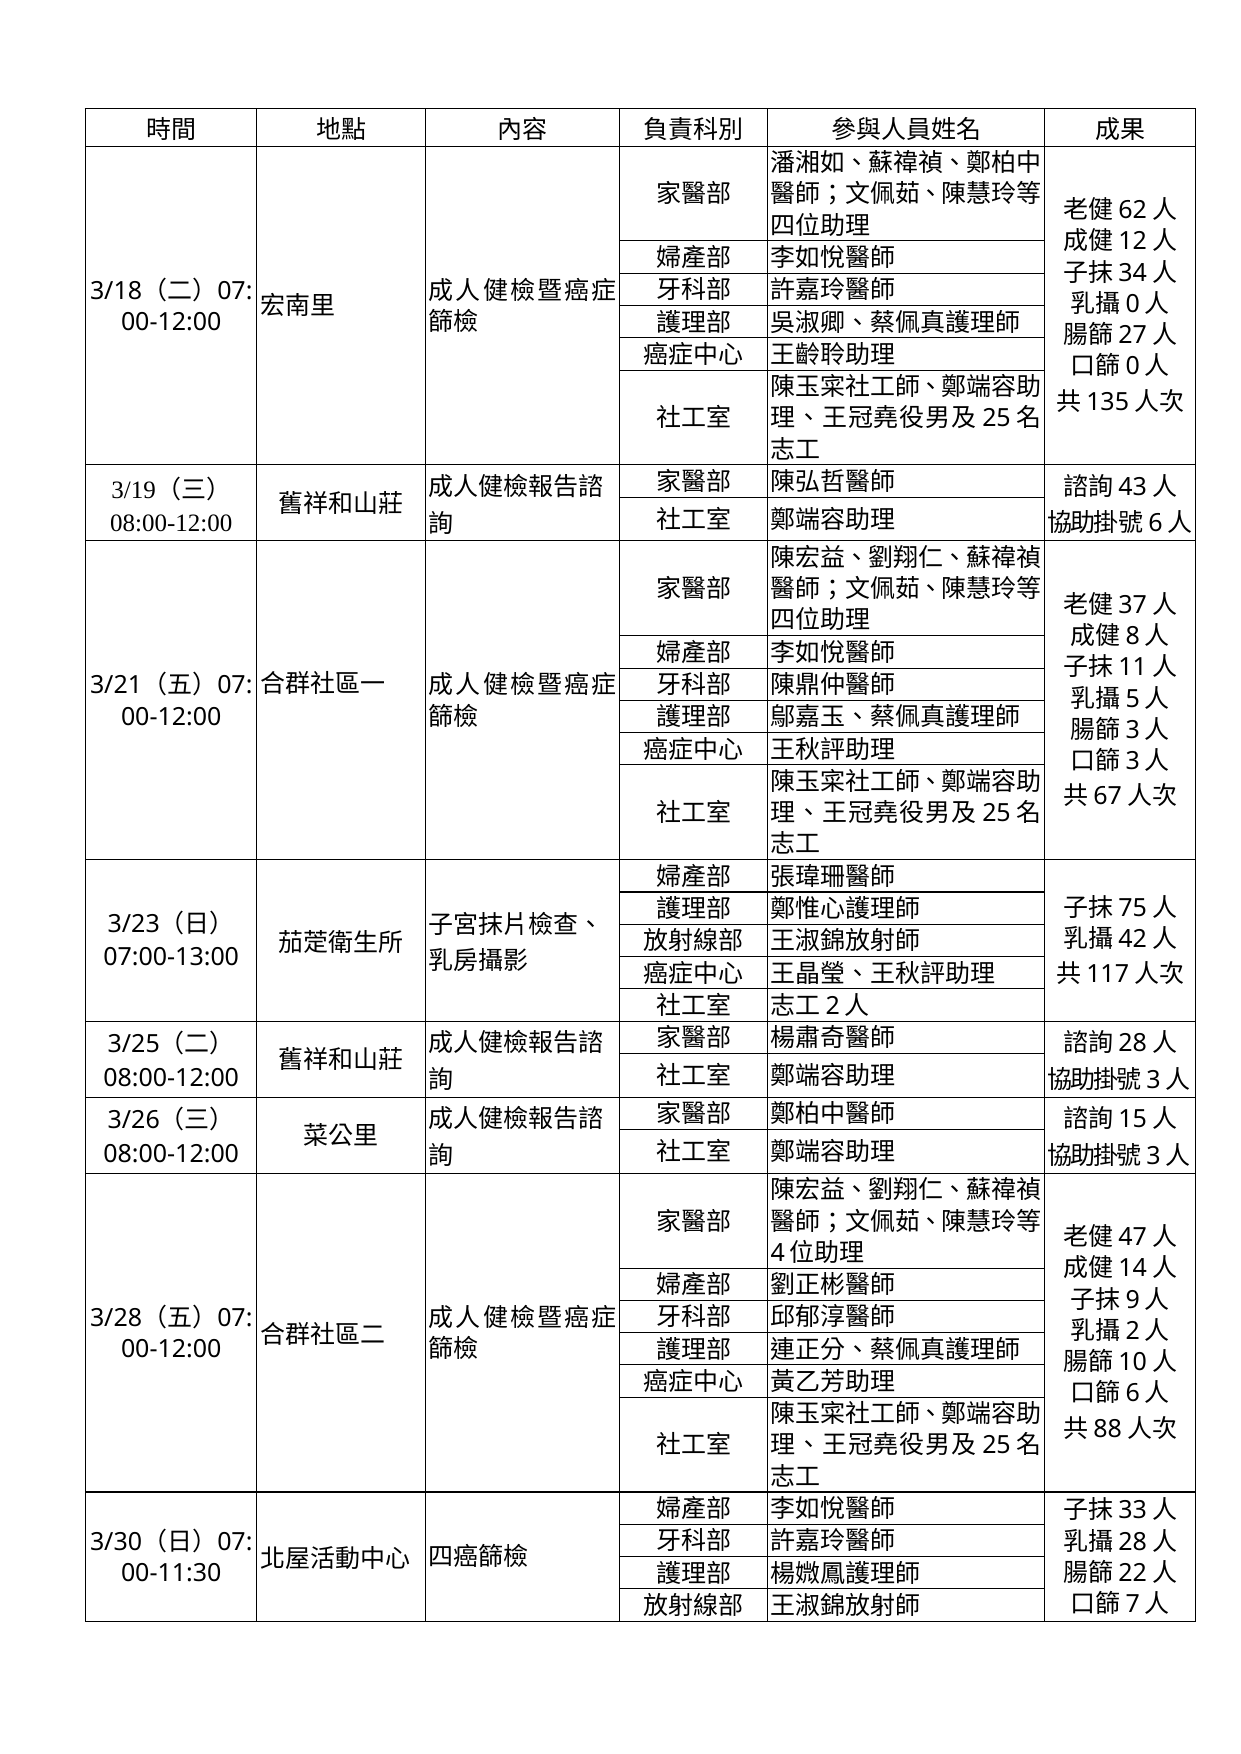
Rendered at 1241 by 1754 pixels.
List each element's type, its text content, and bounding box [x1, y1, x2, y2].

table_cell 王淑錦放射師 [768, 925, 1044, 956]
table_cell 3/18（二）07:00-12:00 [86, 147, 256, 464]
table_cell 成人健檢報告諮詢 [426, 1098, 619, 1173]
table_cell 楊媺鳳護理師 [768, 1557, 1044, 1588]
table_cell 癌症中心 [620, 1365, 767, 1397]
table_cell 3/26（三） 08:00-12:00 [86, 1098, 256, 1173]
table_cell 鄭柏中醫師 [768, 1098, 1044, 1129]
table_cell 子抹75人 乳攝42人 共117人次 [1045, 860, 1195, 1021]
table_cell 婦產部 [620, 860, 767, 891]
table_cell 宏南里 [257, 147, 425, 464]
table_cell 茄萣衛生所 [257, 860, 425, 1021]
table_cell 子宮抹片檢查、 乳房攝影 [426, 860, 619, 1021]
table_cell 潘湘如、蘇禕禎、鄭柏中醫師；文佩茹、陳慧玲等四位助理 [768, 147, 1044, 240]
table_cell 許嘉玲醫師 [768, 274, 1044, 305]
table_cell 連正分、蔡佩真護理師 [768, 1333, 1044, 1364]
table_header 負責科別 [620, 109, 767, 146]
table_cell 陳玉寀社工師、鄭端容助理、王冠堯役男及25名志工 [768, 371, 1044, 464]
table_cell 老健37人 成健8人 子抹11人 乳攝5人 腸篩3人 口篩3人 共67人次 [1045, 541, 1195, 859]
table_cell 劉正彬醫師 [768, 1269, 1044, 1300]
table_cell 成人健檢暨癌症篩檢 [426, 541, 619, 859]
table_cell 成人健檢暨癌症篩檢 [426, 1174, 619, 1491]
table_cell 家醫部 [620, 1022, 767, 1053]
table_cell 癌症中心 [620, 338, 767, 369]
table_cell 護理部 [620, 306, 767, 337]
table_cell 護理部 [620, 1557, 767, 1588]
table_cell 陳宏益、劉翔仁、蘇禕禎醫師；文佩茹、陳慧玲等四位助理 [768, 541, 1044, 635]
table_cell 社工室 [620, 498, 767, 540]
table_cell 社工室 [620, 989, 767, 1021]
table_cell 社工室 [620, 765, 767, 859]
table_cell 子抹33人 乳攝28人 腸篩22人 口篩7人 [1045, 1493, 1195, 1621]
table_cell 鄭端容助理 [768, 1054, 1044, 1097]
table_cell 護理部 [620, 701, 767, 732]
table_cell 老健62人 成健12人 子抹34人 乳攝0人 腸篩27人 口篩0人 共135人次 [1045, 147, 1195, 464]
table_cell 陳玉寀社工師、鄭端容助理、王冠堯役男及25名志工 [768, 765, 1044, 859]
table_cell 楊肅奇醫師 [768, 1022, 1044, 1053]
table_header 地點 [257, 109, 425, 146]
table_cell 北屋活動中心 [257, 1493, 425, 1621]
table_cell 志工2人 [768, 989, 1044, 1021]
table_cell 牙科部 [620, 1525, 767, 1556]
table_cell 王晶瑩、王秋評助理 [768, 957, 1044, 988]
table_cell 黃乙芳助理 [768, 1365, 1044, 1397]
table_cell 牙科部 [620, 274, 767, 305]
table_cell 3/23（日） 07:00-13:00 [86, 860, 256, 1021]
table_cell 牙科部 [620, 1301, 767, 1332]
table_cell 許嘉玲醫師 [768, 1525, 1044, 1556]
table_cell 邱郁淳醫師 [768, 1301, 1044, 1332]
table_cell 鄭惟心護理師 [768, 893, 1044, 924]
table_cell 王淑錦放射師 [768, 1589, 1044, 1621]
table_cell 社工室 [620, 1054, 767, 1097]
table_cell 社工室 [620, 371, 767, 464]
table_cell 李如悅醫師 [768, 1493, 1044, 1524]
table_cell 婦產部 [620, 636, 767, 667]
table_cell 諮詢43人 協助掛號6人 [1045, 465, 1195, 540]
table_cell 陳宏益、劉翔仁、蘇禕禎醫師；文佩茹、陳慧玲等4位助理 [768, 1174, 1044, 1267]
table_cell 王齡聆助理 [768, 338, 1044, 369]
table_cell 癌症中心 [620, 957, 767, 988]
table_cell 張瑋珊醫師 [768, 860, 1044, 891]
table_cell 李如悅醫師 [768, 636, 1044, 667]
table_cell 成人健檢暨癌症篩檢 [426, 147, 619, 464]
table_cell 癌症中心 [620, 733, 767, 764]
table_cell 舊祥和山莊 [257, 1022, 425, 1097]
table_cell 鄭端容助理 [768, 498, 1044, 540]
table_cell 陳弘哲醫師 [768, 465, 1044, 497]
table_cell 社工室 [620, 1398, 767, 1491]
table_cell 陳玉寀社工師、鄭端容助理、王冠堯役男及25名志工 [768, 1398, 1044, 1491]
table_cell 3/19（三） 08:00-12:00 [86, 465, 256, 540]
table_cell 合群社區二 [257, 1174, 425, 1491]
table_cell 放射線部 [620, 1589, 767, 1621]
table_header 成果 [1045, 109, 1195, 146]
table_cell 老健47人 成健14人 子抹9人 乳攝2人 腸篩10人 口篩6人 共88人次 [1045, 1174, 1195, 1491]
table_cell 鄭端容助理 [768, 1130, 1044, 1173]
table_cell 諮詢28人 協助掛號3人 [1045, 1022, 1195, 1097]
table_header 內容 [426, 109, 619, 146]
table_cell 牙科部 [620, 669, 767, 700]
table_cell 3/21（五）07:00-12:00 [86, 541, 256, 859]
table_cell 四癌篩檢 [426, 1493, 619, 1621]
table_cell 婦產部 [620, 1269, 767, 1300]
table_cell 家醫部 [620, 147, 767, 240]
table_cell 成人健檢報告諮詢 [426, 465, 619, 540]
table_cell 社工室 [620, 1130, 767, 1173]
table_cell 護理部 [620, 893, 767, 924]
table_cell 鄔嘉玉、蔡佩真護理師 [768, 701, 1044, 732]
table_cell 家醫部 [620, 541, 767, 635]
table_cell 陳鼎仲醫師 [768, 669, 1044, 700]
table_header 時間 [86, 109, 256, 146]
table_cell 放射線部 [620, 925, 767, 956]
table_cell 成人健檢報告諮詢 [426, 1022, 619, 1097]
table_cell 李如悅醫師 [768, 241, 1044, 273]
table_cell 3/25（二） 08:00-12:00 [86, 1022, 256, 1097]
table_cell 合群社區一 [257, 541, 425, 859]
table_cell 家醫部 [620, 1174, 767, 1267]
table_cell 吳淑卿、蔡佩真護理師 [768, 306, 1044, 337]
table_cell 婦產部 [620, 241, 767, 273]
table_cell 家醫部 [620, 1098, 767, 1129]
table_cell 護理部 [620, 1333, 767, 1364]
table_cell 婦產部 [620, 1493, 767, 1524]
table_cell 3/30（日）07:00-11:30 [86, 1493, 256, 1621]
table_cell 3/28（五）07:00-12:00 [86, 1174, 256, 1491]
table_cell 王秋評助理 [768, 733, 1044, 764]
table_cell 菜公里 [257, 1098, 425, 1173]
table_cell 諮詢15人 協助掛號3人 [1045, 1098, 1195, 1173]
table_cell 舊祥和山莊 [257, 465, 425, 540]
table_header 參與人員姓名 [768, 109, 1044, 146]
table_cell 家醫部 [620, 465, 767, 497]
